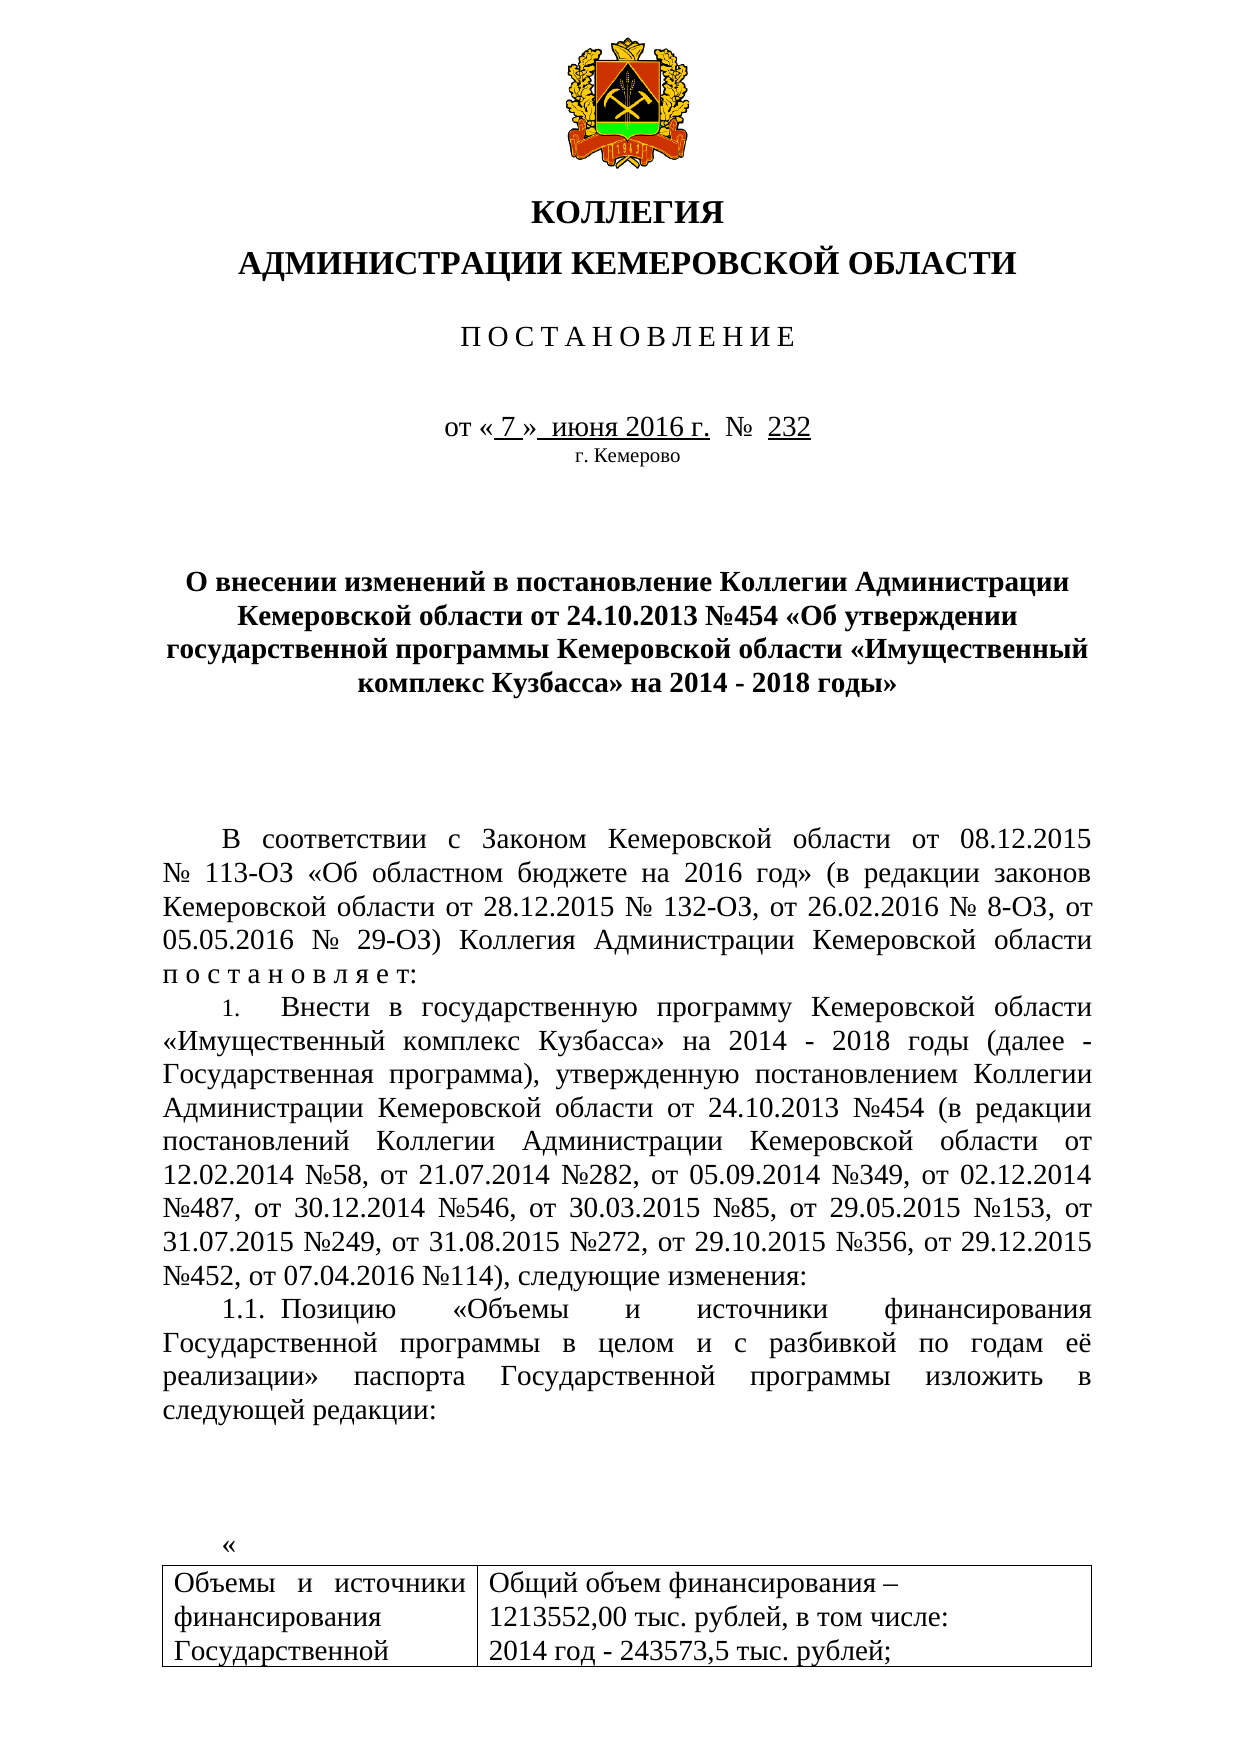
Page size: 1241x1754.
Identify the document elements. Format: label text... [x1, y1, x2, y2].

text О внесении изменений в постановление Коллегии Администрации Кемеровской области от 24.10.2013 №454 «Об утверждении государственной программы Кемеровской области «Имущественный комплекс Кузбасса» на 2014 - 2018 годы» [162, 564, 1092, 698]
text « [162, 1526, 1092, 1559]
text КОЛЛЕГИЯ [162, 192, 1092, 231]
list Позицию «Объемы и источники финансирования Государственной программы в целом и с разбивкой по годам её реализации» паспорта Государственной программы изложить в следующей редакции: [162, 1291, 1092, 1425]
list Внести в государственную программу Кемеровской области «Имущественный комплекс Кузбасса» на 2014 - 2018 годы (далее -Государственная программа), утвержденную постановлением Коллегии Администрации Кемеровской области от 24.10.2013 №454 (в редакции постановлений Коллегии Администрации Кемеровской области от 12.02.2014 №58, от 21.07.2014 №282, от 05.09.2014 №349, от 02.12.2014 №487, от 30.12.2014 №546, от 30.03.2015 №85, от 29.05.2015 №153, от 31.07.2015 №249, от 31.08.2015 №272, от 29.10.2015 №356, от 29.12.2015 №452, от 07.04.2016 №114), следующие изменения: [162, 989, 1092, 1291]
text г. Кемерово [162, 442, 1092, 467]
text ПОСТАНОВЛЕНИЕ [162, 319, 1092, 353]
text от « 7 » июня 2016 г. № 232 [162, 409, 1092, 442]
table_header Объемы и источники финансирования Государственной [163, 1566, 477, 1666]
table_header Общий объем финансирования – 1213552,00 тыс. рублей, в том числе: 2014 год - 243573,5 тыс. рублей; [478, 1566, 1091, 1666]
text АДМИНИСТРАЦИИ КЕМЕРОВСКОЙ ОБЛАСТИ [162, 243, 1092, 282]
text В соответствии с Законом Кемеровской области от 08.12.2015 № 113-ОЗ «Об областном бюджете на 2016 год» (в редакции законов Кемеровской области от 28.12.2015 № 132-ОЗ, от 26.02.2016 № 8-ОЗ, от 05.05.2016 № 29-ОЗ) Коллегия Администрации Кемеровской области п о с т а н о в л я е т: [162, 822, 1092, 989]
